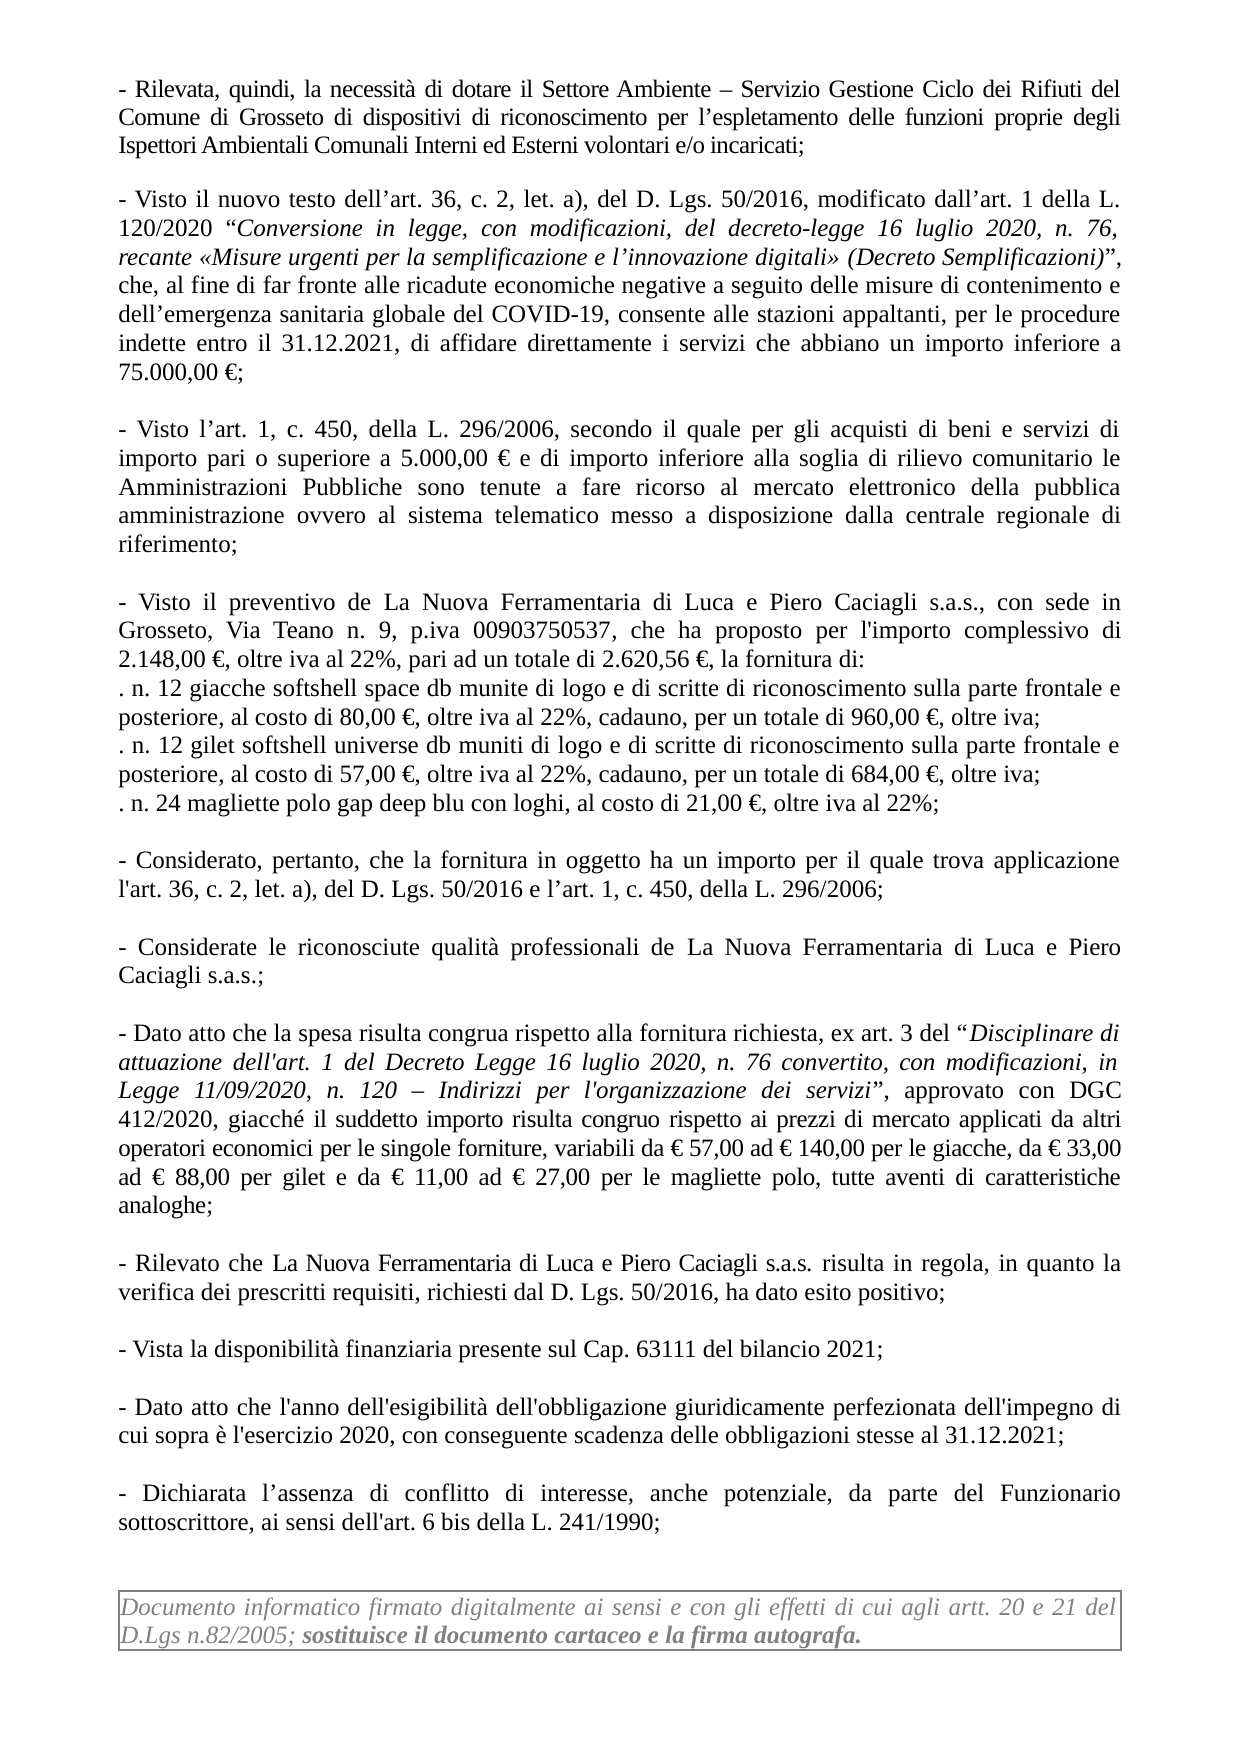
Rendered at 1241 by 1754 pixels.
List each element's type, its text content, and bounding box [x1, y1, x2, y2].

text - Rilevata, quindi, la necessità di dotare il Settore Ambiente – Servizio Gestione Ciclo dei Rifiuti del Comune di Grosseto di dispositivi di riconoscimento per l’espletamento delle funzioni proprie degli Ispettori Ambientali Comunali Interni ed Esterni volontari e/o incaricati; [118, 75, 1122, 159]
text - Visto il preventivo de La Nuova Ferramentaria di Luca e Piero Caciagli s.a.s., con sede in Grosseto, Via Teano n. 9, p.iva 00903750537, che ha proposto per l'importo complessivo di 2.148,00 €, oltre iva al 22%, pari ad un totale di 2.620,56 €, la fornitura di: [118, 587, 1122, 673]
text - Visto l’art. 1, c. 450, della L. 296/2006, secondo il quale per gli acquisti di beni e servizi di importo pari o superiore a 5.000,00 € e di importo inferiore alla soglia di rilievo comunitario le Amministrazioni Pubbliche sono tenute a fare ricorso al mercato elettronico della pubblica amministrazione ovvero al sistema telematico messo a disposizione dalla centrale regionale di riferimento; [118, 414, 1122, 558]
text - Dato atto che l'anno dell'esigibilità dell'obbligazione giuridicamente perfezionata dell'impegno di cui sopra è l'esercizio 2020, con conseguente scadenza delle obbligazioni stesse al 31.12.2021; [118, 1392, 1122, 1449]
text - Visto il nuovo testo dell’art. 36, c. 2, let. a), del D. Lgs. 50/2016, modificato dall’art. 1 della L. 120/2020 “Conversione in legge, con modificazioni, del decreto-legge 16 luglio 2020, n. 76, recante «Misure urgenti per la semplificazione e l’innovazione digitali» (Decreto Semplificazioni)”, che, al fine di far fronte alle ricadute economiche negative a seguito delle misure di contenimento e dell’emergenza sanitaria globale del COVID-19, consente alle stazioni appaltanti, per le procedure indette entro il 31.12.2021, di affidare direttamente i servizi che abbiano un importo inferiore a 75.000,00 €; [118, 184, 1122, 385]
text - Considerate le riconosciute qualità professionali de La Nuova Ferramentaria di Luca e Piero Caciagli s.a.s.; [118, 932, 1122, 989]
text . n. 12 giacche softshell space db munite di logo e di scritte di riconoscimento sulla parte frontale e posteriore, al costo di 80,00 €, oltre iva al 22%, cadauno, per un totale di 960,00 €, oltre iva; [118, 673, 1122, 730]
text - Considerato, pertanto, che la fornitura in oggetto ha un importo per il quale trova applicazione l'art. 36, c. 2, let. a), del D. Lgs. 50/2016 e l’art. 1, c. 450, della L. 296/2006; [118, 845, 1122, 903]
text - Dato atto che la spesa risulta congrua rispetto alla fornitura richiesta, ex art. 3 del “Disciplinare di attuazione dell'art. 1 del Decreto Legge 16 luglio 2020, n. 76 convertito, con modificazioni, in Legge 11/09/2020, n. 120 – Indirizzi per l'organizzazione dei servizi”, approvato con DGC 412/2020, giacché il suddetto importo risulta congruo rispetto ai prezzi di mercato applicati da altri operatori economici per le singole forniture, variabili da € 57,00 ad € 140,00 per le giacche, da € 33,00 ad € 88,00 per gilet e da € 11,00 ad € 27,00 per le magliette polo, tutte aventi di caratteristiche analoghe; [118, 1018, 1122, 1219]
text . n. 12 gilet softshell universe db muniti di logo e di scritte di riconoscimento sulla parte frontale e posteriore, al costo di 57,00 €, oltre iva al 22%, cadauno, per un totale di 684,00 €, oltre iva; [118, 730, 1122, 788]
text - Vista la disponibilità finanziaria presente sul Cap. 63111 del bilancio 2021; [118, 1334, 1122, 1363]
text - Rilevato che La Nuova Ferramentaria di Luca e Piero Caciagli s.a.s. risulta in regola, in quanto la verifica dei prescritti requisiti, richiesti dal D. Lgs. 50/2016, ha dato esito positivo; [118, 1248, 1122, 1305]
text - Dichiarata l’assenza di conflitto di interesse, anche potenziale, da parte del Funzionario sottoscrittore, ai sensi dell'art. 6 bis della L. 241/1990; [118, 1478, 1122, 1535]
text . n. 24 magliette polo gap deep blu con loghi, al costo di 21,00 €, oltre iva al 22%; [118, 788, 1122, 817]
